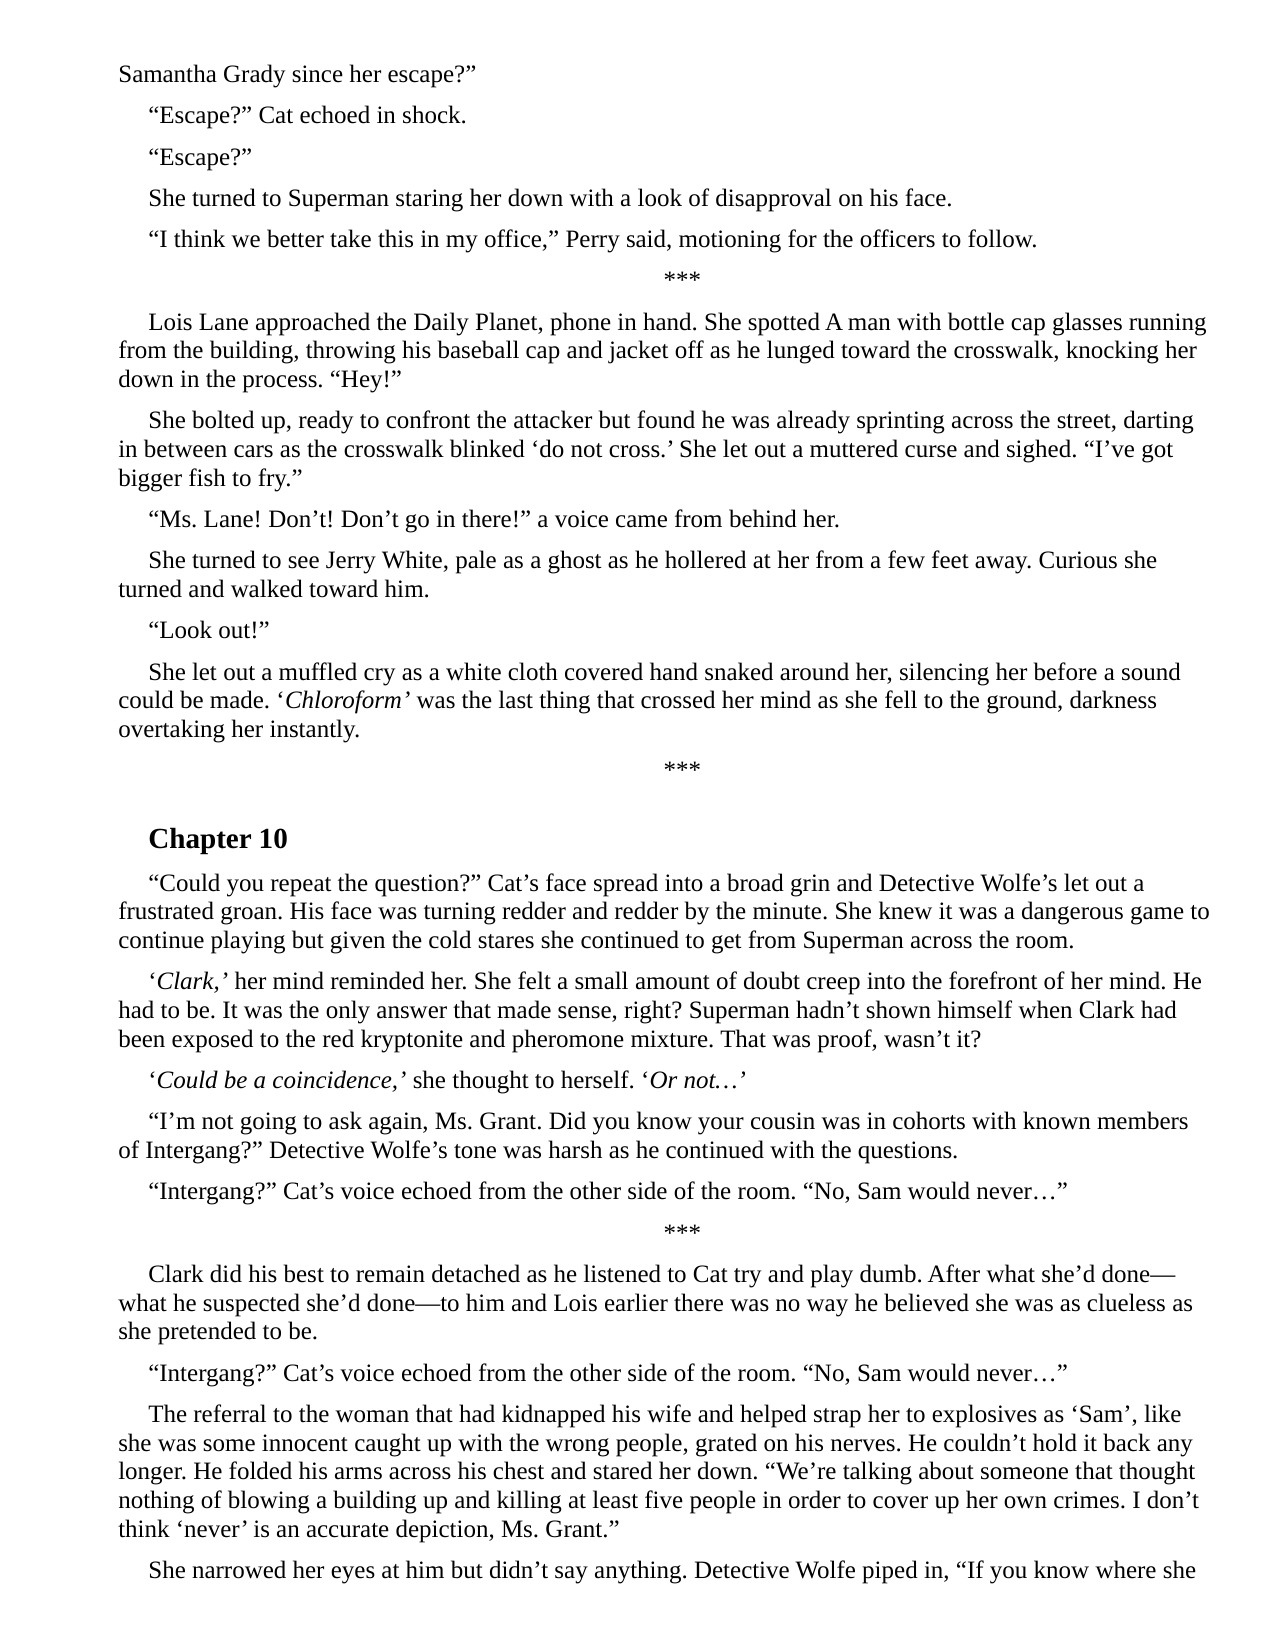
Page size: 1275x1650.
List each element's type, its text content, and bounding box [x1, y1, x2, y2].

text “Escape?” [118, 142, 1216, 170]
subtitle Chapter 10 [118, 822, 1216, 855]
text “Ms. Lane! Don’t! Don’t go in there!” a voice came from behind her. [118, 504, 1216, 533]
text ‘Could be a coincidence,’ she thought to herself. ‘Or not…’ [118, 1065, 1216, 1094]
text “Intergang?” Cat’s voice echoed from the other side of the room. “No, Sam would never…” [118, 1358, 1216, 1386]
text “Escape?” Cat echoed in shock. [118, 100, 1216, 129]
text Samantha Grady since her escape?” [118, 59, 1216, 88]
text Clark did his best to remain detached as he listened to Cat try and play dumb. After what she’d done—what he suspected she’d done—to him and Lois earlier there was no way he believed she was as clueless as she pretended to be. [118, 1259, 1216, 1345]
text “Intergang?” Cat’s voice echoed from the other side of the room. “No, Sam would never…” [118, 1176, 1216, 1205]
text She turned to see Jerry White, pale as a ghost as he hollered at her from a few feet away. Curious she turned and walked toward him. [118, 545, 1216, 603]
text Lois Lane approached the Daily Planet, phone in hand. She spotted A man with bottle cap glasses running from the building, throwing his baseball cap and jacket off as he lunged toward the crosswalk, knocking her down in the process. “Hey!” [118, 307, 1216, 393]
text She let out a muffled cry as a white cloth covered hand snaked around her, silencing her before a sound could be made. ‘Chloroform’ was the last thing that crossed her mind as she fell to the ground, darkness overtaking her instantly. [118, 657, 1216, 743]
text *** [118, 1218, 1216, 1246]
text “Could you repeat the question?” Cat’s face spread into a broad grin and Detective Wolfe’s let out a frustrated groan. His face was turning redder and redder by the minute. She knew it was a dangerous game to continue playing but given the cold stares she continued to get from Superman across the room. [118, 868, 1216, 954]
text “I’m not going to ask again, Ms. Grant. Did you know your cousin was in cohorts with known members of Intergang?” Detective Wolfe’s tone was harsh as he continued with the questions. [118, 1106, 1216, 1164]
text “Look out!” [118, 615, 1216, 644]
text ‘Clark,’ her mind reminded her. She felt a small amount of doubt creep into the forefront of her mind. He had to be. It was the only answer that made sense, right? Superman hadn’t shown himself when Clark had been exposed to the red kryptonite and pheromone mixture. That was proof, wasn’t it? [118, 966, 1216, 1053]
text “I think we better take this in my office,” Perry said, motioning for the officers to follow. [118, 224, 1216, 253]
text *** [118, 755, 1216, 784]
text She narrowed her eyes at him but didn’t say anything. Detective Wolfe piped in, “If you know where she [118, 1555, 1216, 1584]
text *** [118, 265, 1216, 294]
text She turned to Superman staring her down with a look of disapproval on his face. [118, 183, 1216, 212]
text She bolted up, ready to confront the attacker but found he was already sprinting across the street, darting in between cars as the crosswalk blinked ‘do not cross.’ She let out a muttered curse and sighed. “I’ve got bigger fish to fry.” [118, 405, 1216, 492]
text The referral to the woman that had kidnapped his wife and helped strap her to explosives as ‘Sam’, like she was some innocent caught up with the wrong people, grated on his nerves. He couldn’t hold it back any longer. He folded his arms across his chest and stared her down. “We’re talking about someone that thought nothing of blowing a building up and killing at least five people in order to cover up her own crimes. I don’t think ‘never’ is an accurate depiction, Ms. Grant.” [118, 1399, 1216, 1543]
